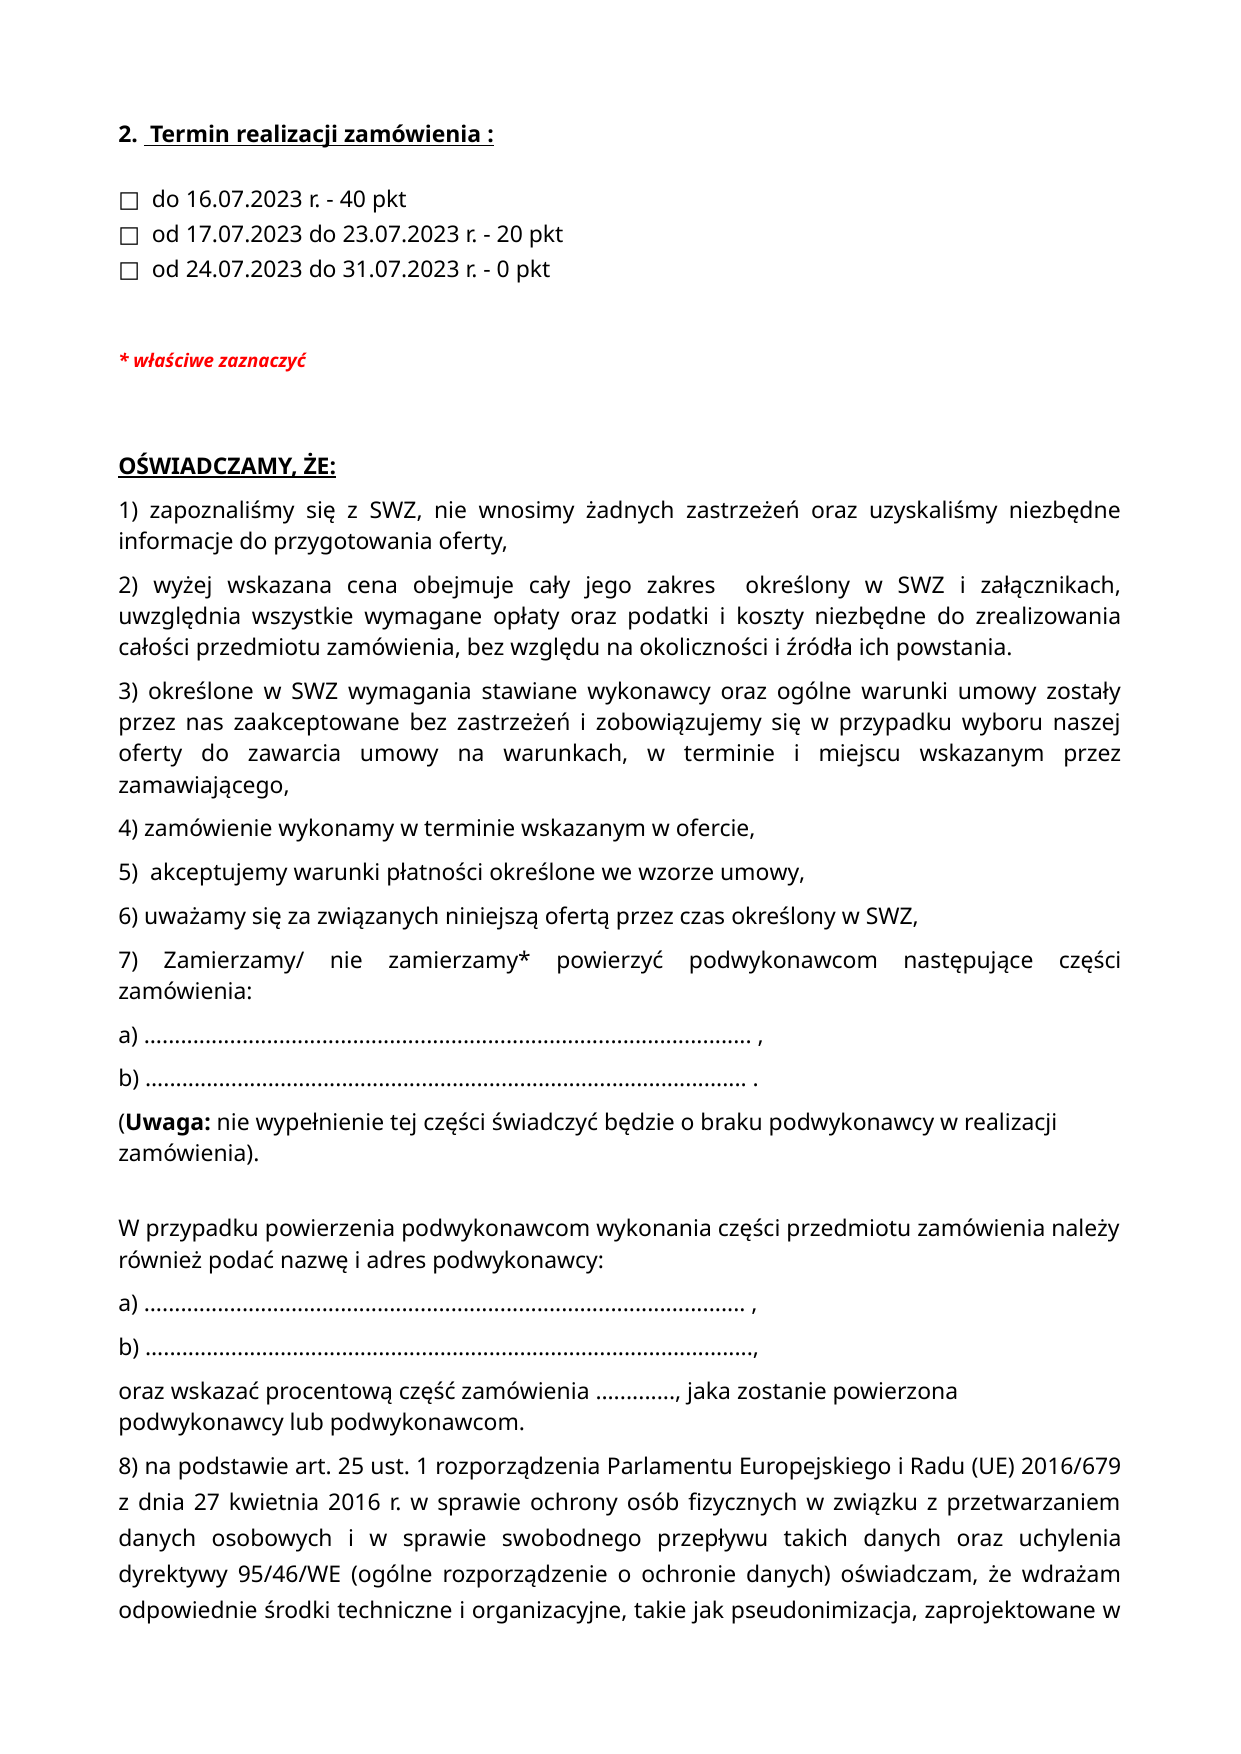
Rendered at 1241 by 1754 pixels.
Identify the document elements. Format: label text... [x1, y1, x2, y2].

text 3) określone w SWZ wymagania stawiane wykonawcy oraz ogólne warunki umowy zostały przez nas zaakceptowane bez zastrzeżeń i zobowiązujemy się w przypadku wyboru naszej oferty do zawarcia umowy na warunkach, w terminie i miejscu wskazanym przez zamawiającego, [118, 675, 1122, 800]
text a) …................................................................................................ , [118, 1018, 1122, 1050]
text b) …................................................................................................, [118, 1331, 1122, 1362]
text 7) Zamierzamy/ nie zamierzamy* powierzyć podwykonawcom następujące części zamówienia: [118, 943, 1122, 1006]
text a) …............................................................................................... , [118, 1287, 1122, 1318]
text b) …............................................................................................... . [118, 1062, 1122, 1093]
text (Uwaga: nie wypełnienie tej części świadczyć będzie o braku podwykonawcy w realizacji zamówienia). [118, 1106, 1122, 1168]
subtitle □ do 16.07.2023 r. - 40 pkt [118, 183, 1122, 214]
text OŚWIADCZAMY, ŻE: [118, 450, 1122, 481]
text 2) wyżej wskazana cena obejmuje cały jego zakres określony w SWZ i załącznikach, uwzględnia wszystkie wymagane opłaty oraz podatki i koszty niezbędne do zrealizowania całości przedmiotu zamówienia, bez względu na okoliczności i źródła ich powstania. [118, 568, 1122, 662]
text oraz wskazać procentową część zamówienia ….........., jaka zostanie powierzona podwykonawcy lub podwykonawcom. [118, 1375, 1122, 1437]
text 4) zamówienie wykonamy w terminie wskazanym w ofercie, [118, 812, 1122, 843]
text 6) uważamy się za związanych niniejszą ofertą przez czas określony w SWZ, [118, 900, 1122, 931]
text 8) na podstawie art. 25 ust. 1 rozporządzenia Parlamentu Europejskiego i Radu (UE) 2016/679 z dnia 27 kwietnia 2016 r. w sprawie ochrony osób fizycznych w związku z przetwarzaniem danych osobowych i w sprawie swobodnego przepływu takich danych oraz uchylenia dyrektywy 95/46/WE (ogólne rozporządzenie o ochronie danych) oświadczam, że wdrażam odpowiednie środki techniczne i organizacyjne, takie jak pseudonimizacja, zaprojektowane w [118, 1450, 1122, 1625]
text 5) akceptujemy warunki płatności określone we wzorze umowy, [118, 856, 1122, 887]
subtitle □ od 17.07.2023 do 23.07.2023 r. - 20 pkt [118, 218, 1122, 249]
text * właściwe zaznaczyć [118, 348, 1122, 373]
text 1) zapoznaliśmy się z SWZ, nie wnosimy żadnych zastrzeżeń oraz uzyskaliśmy niezbędne informacje do przygotowania oferty, [118, 493, 1122, 556]
text 2. Termin realizacji zamówienia : [118, 118, 1122, 149]
text W przypadku powierzenia podwykonawcom wykonania części przedmiotu zamówienia należy również podać nazwę i adres podwykonawcy: [118, 1212, 1122, 1275]
subtitle □ od 24.07.2023 do 31.07.2023 r. - 0 pkt [118, 252, 1122, 284]
